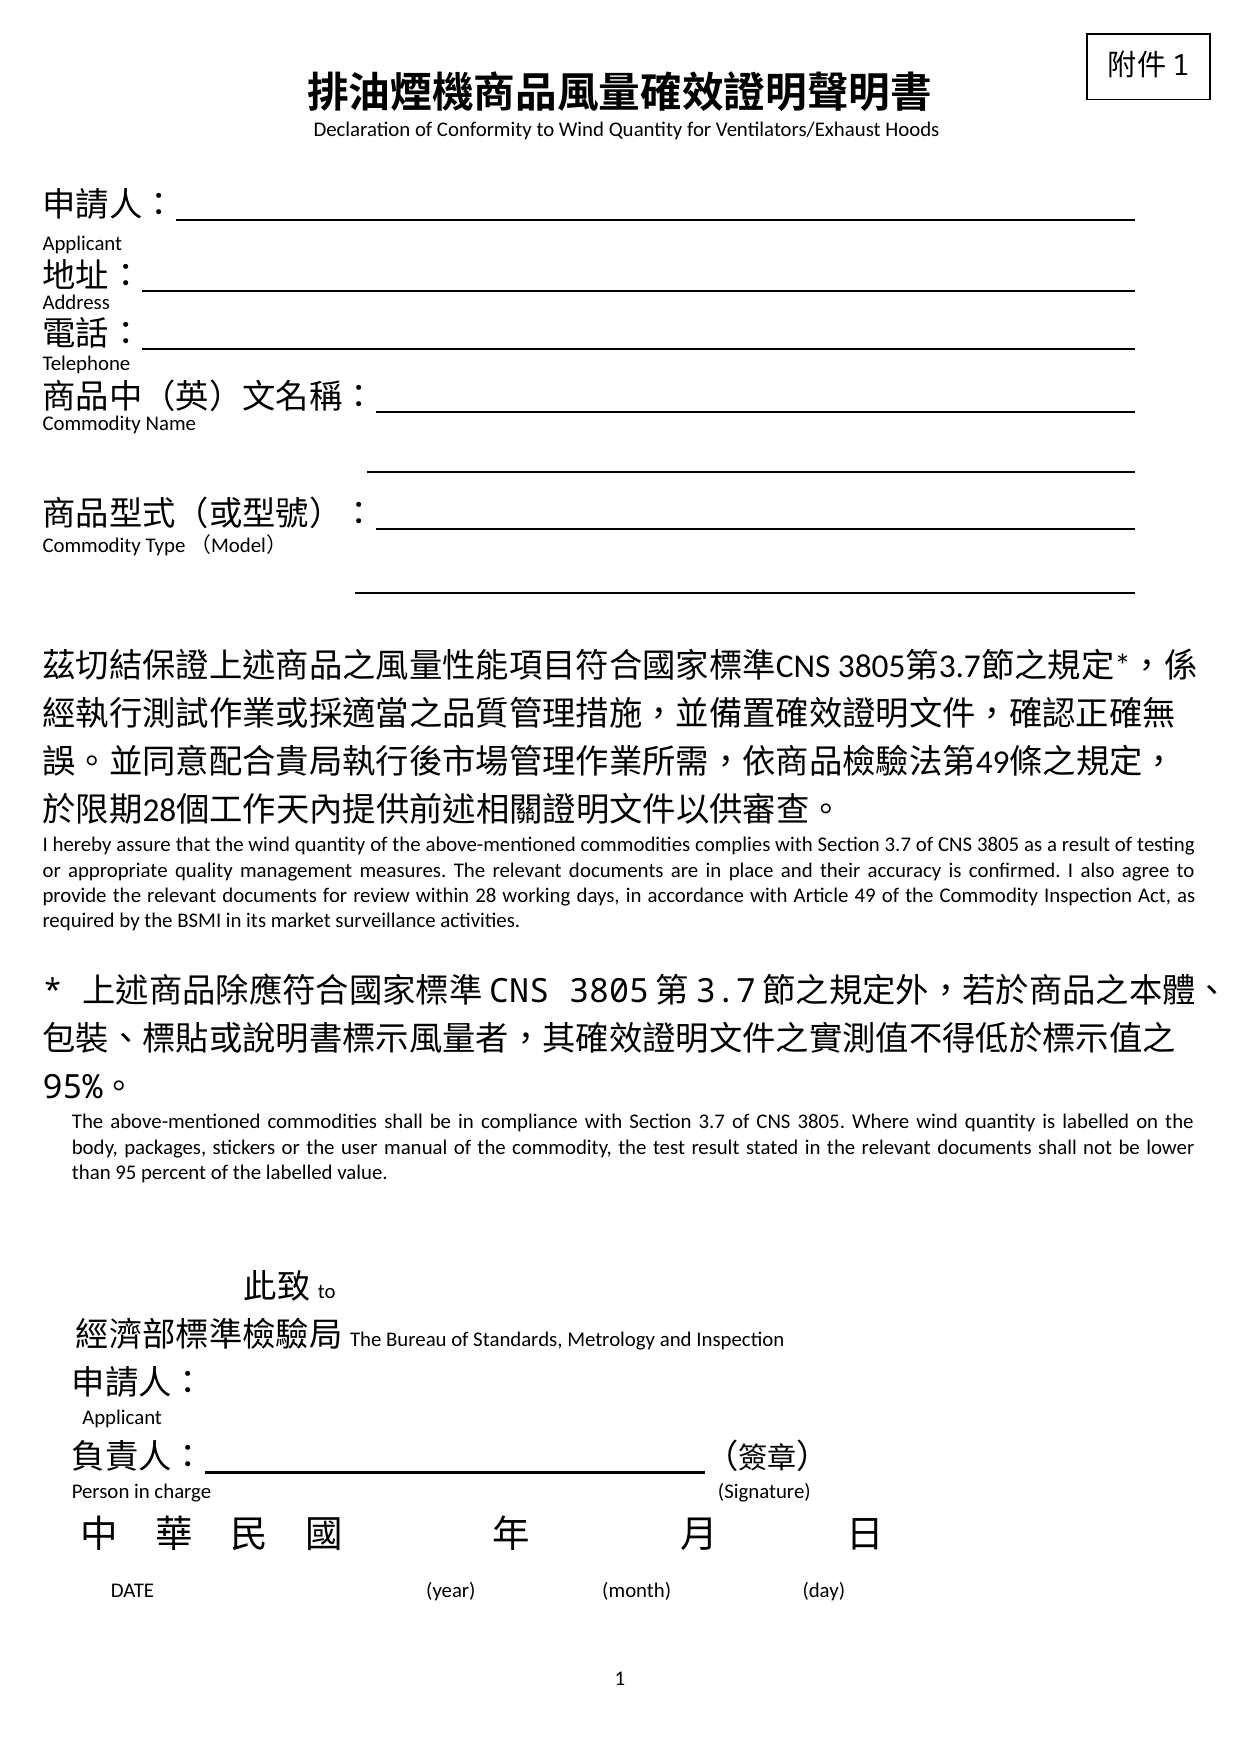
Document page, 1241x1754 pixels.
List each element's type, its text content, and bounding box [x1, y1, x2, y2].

text 申請人： [72, 1356, 1197, 1404]
text The above-mentioned commodities shall be in compliance with Section 3.7 of CNS 3805. Where wind quantity is labelled on the body, packages, stickers or the user manual of the commodity, the test result stated in the relevant documents shall not be lower than 95 percent of the labelled value. [72, 1109, 1197, 1185]
text 中 華 民 國 年 月 日 DATE (year) (month) (day) [42, 1503, 1197, 1609]
text I hereby assure that the wind quantity of the above-mentioned commodities complies with Section 3.7 of CNS 3805 as a result of testing or appropriate quality management measures. The relevant documents are in place and their accuracy is confirmed. I also agree to provide the relevant documents for review within 28 working days, in accordance with Article 49 of the Commodity Inspection Act, as required by the BSMI in its market surveillance activities. [42, 831, 1197, 933]
text 地址： [42, 254, 1197, 296]
text Telephone [42, 354, 1197, 375]
text 此致 to [42, 1260, 1197, 1308]
text 排油煙機商品風量確效證明聲明書 [42, 74, 1197, 116]
text 負責人： （簽章） [72, 1430, 1197, 1478]
text Declaration of Conformity to Wind Quantity for Ventilators/Exhaust Hoods [42, 116, 1216, 142]
text 附件1 [1103, 42, 1194, 84]
text 茲切結保證上述商品之風量性能項目符合國家標準CNS 3805第3.7節之規定*，係經執行測試作業或採適當之品質管理措施，並備置確效證明文件，確認正確無誤。並同意配合貴局執行後市場管理作業所需，依商品檢驗法第49條之規定，於限期28個工作天內提供前述相關證明文件以供審查。 [42, 638, 1199, 831]
text Commodity Name [42, 417, 1197, 433]
text 電話： [42, 312, 1197, 354]
text Address [42, 296, 1197, 312]
text Person in charge (Signature) [72, 1478, 1197, 1503]
text 商品型式（或型號）： [42, 477, 1197, 537]
text Applicant [42, 235, 1197, 254]
text Applicant [72, 1404, 1197, 1430]
text Commodity Type （Model） [42, 537, 1197, 556]
text 商品中（英）文名稱： [42, 375, 1197, 417]
text 申請人： [42, 142, 1197, 235]
text * 上述商品除應符合國家標準CNS 3805第3.7節之規定外，若於商品之本體、包裝、標貼或說明書標示風量者，其確效證明文件之實測值不得低於標示值之95%。 [42, 964, 1197, 1109]
text 經濟部標準檢驗局 The Bureau of Standards, Metrology and Inspection [42, 1308, 1197, 1356]
